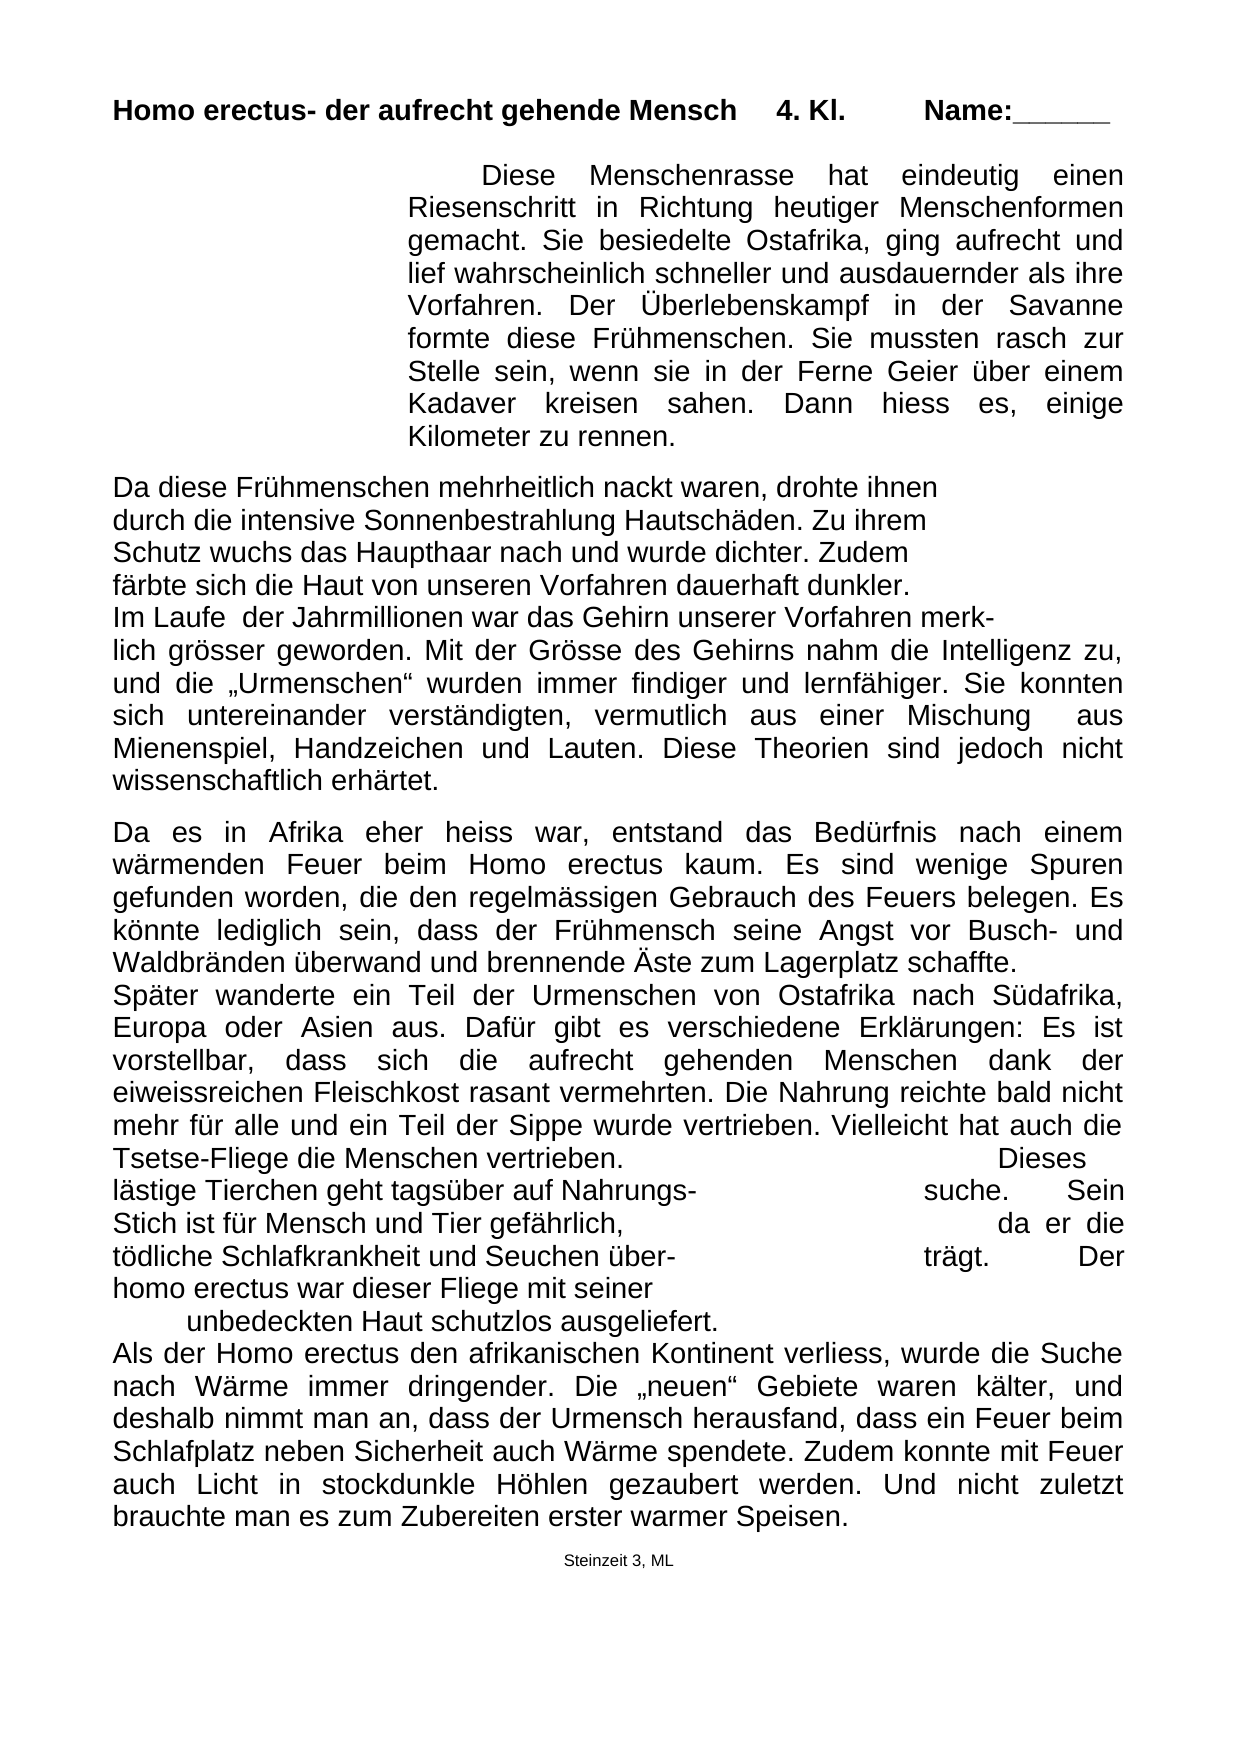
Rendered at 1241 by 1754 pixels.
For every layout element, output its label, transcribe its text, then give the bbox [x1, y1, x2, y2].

text lich grösser geworden. Mit der Grösse des Gehirns nahm die Intelligenz zu, und die „Urmenschen“ wurden immer findiger und lernfähiger. Sie konnten sich untereinander verständigten, vermutlich aus einer Mischung aus Mienenspiel, Handzeichen und Lauten. Diese Theorien sind jedoch nicht wissenschaftlich erhärtet. [112, 634, 1125, 797]
text Homo erectus- der aufrecht gehende Mensch 4. Kl. Name:______ [112, 94, 1125, 126]
text Später wanderte ein Teil der Urmenschen von Ostafrika nach Südafrika, Europa oder Asien aus. Dafür gibt es verschiedene Erklärungen: Es ist vorstellbar, dass sich die aufrecht gehenden Menschen dank der eiweissreichen Fleischkost rasant vermehrten. Die Nahrung reichte bald nicht mehr für alle und ein Teil der Sippe wurde vertrieben. Vielleicht hat auch die Tsetse-Fliege die Menschen vertrieben. Dieses lästige Tierchen geht tagsüber auf Nahrungs- suche. Sein Stich ist für Mensch und Tier gefährlich, da er die tödliche Schlafkrankheit und Seuchen über- trägt. Der homo erectus war dieser Fliege mit seiner unbedeckten Haut schutzlos ausgeliefert. [112, 979, 1125, 1337]
text Da es in Afrika eher heiss war, entstand das Bedürfnis nach einem wärmenden Feuer beim Homo erectus kaum. Es sind wenige Spuren gefunden worden, die den regelmässigen Gebrauch des Feuers belegen. Es könnte lediglich sein, dass der Frühmensch seine Angst vor Busch- und Waldbränden überwand und brennende Äste zum Lagerplatz schaffte. [112, 816, 1125, 979]
text durch die intensive Sonnenbestrahlung Hautschäden. Zu ihrem [112, 503, 1125, 536]
text Diese Menschenrasse hat eindeutig einen Riesenschritt in Richtung heutiger Menschenformen gemacht. Sie besiedelte Ostafrika, ging aufrecht und lief wahrscheinlich schneller und ausdauernder als ihre Vorfahren. Der Überlebenskampf in der Savanne formte diese Frühmenschen. Sie mussten rasch zur Stelle sein, wenn sie in der Ferne Geier über einem Kadaver kreisen sahen. Dann hiess es, einige Kilometer zu rennen. [407, 159, 1125, 452]
text färbte sich die Haut von unseren Vorfahren dauerhaft dunkler. [112, 569, 1125, 601]
text Im Laufe der Jahrmillionen war das Gehirn unserer Vorfahren merk- [112, 601, 1125, 634]
text Steinzeit 3, ML [112, 1552, 1125, 1570]
text Schutz wuchs das Haupthaar nach und wurde dichter. Zudem [112, 536, 1125, 569]
text Als der Homo erectus den afrikanischen Kontinent verliess, wurde die Suche nach Wärme immer dringender. Die „neuen“ Gebiete waren kälter, und deshalb nimmt man an, dass der Urmensch herausfand, dass ein Feuer beim Schlafplatz neben Sicherheit auch Wärme spendete. Zudem konnte mit Feuer auch Licht in stockdunkle Höhlen gezaubert werden. Und nicht zuletzt brauchte man es zum Zubereiten erster warmer Speisen. [112, 1337, 1125, 1533]
text Da diese Frühmenschen mehrheitlich nackt waren, drohte ihnen [112, 471, 1125, 503]
